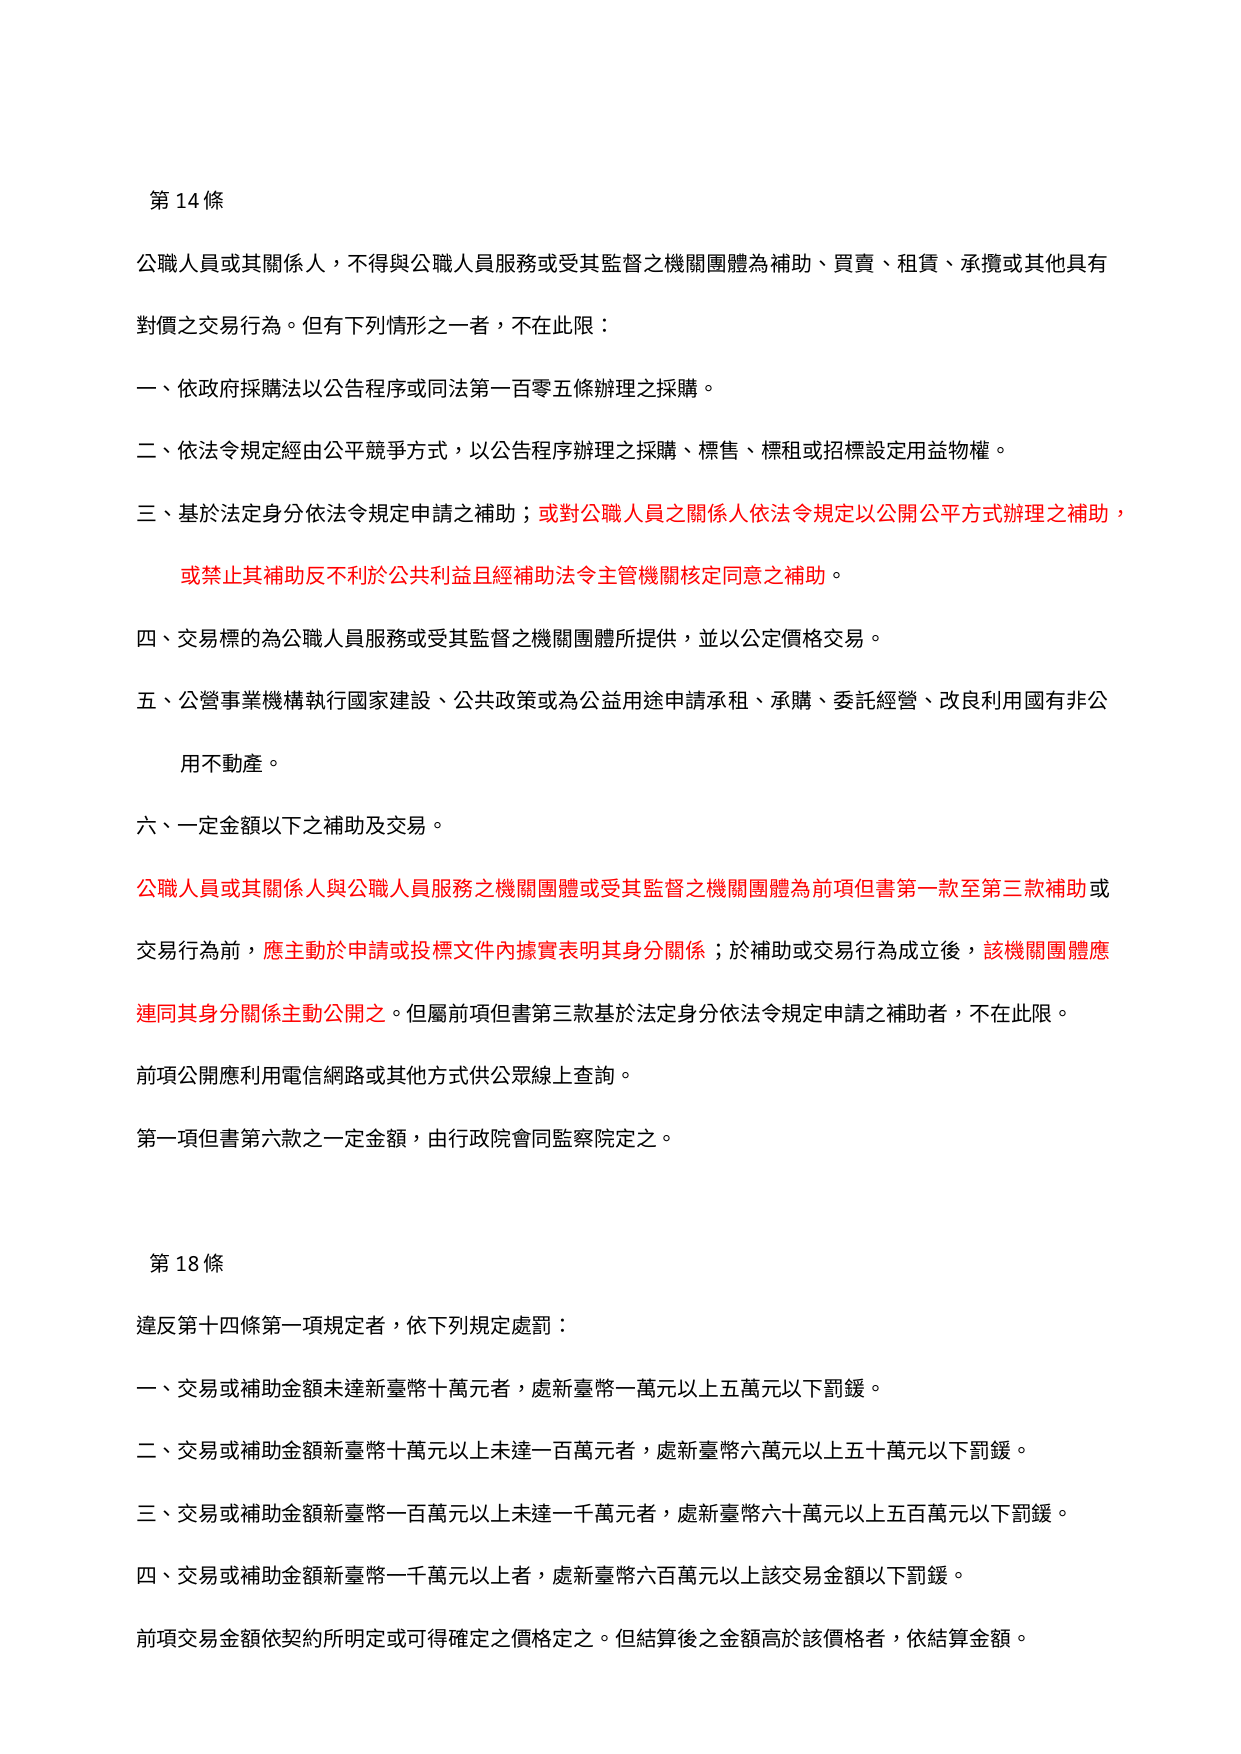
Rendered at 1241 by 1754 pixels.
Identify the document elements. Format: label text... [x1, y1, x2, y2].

text 四、交易或補助金額新臺幣一千萬元以上者，處新臺幣六百萬元以上該交易金額以下罰鍰。 [136, 1533, 1110, 1596]
text 一、交易或補助金額未達新臺幣十萬元者，處新臺幣一萬元以上五萬元以下罰鍰。 [136, 1346, 1110, 1408]
text 二、依法令規定經由公平競爭方式，以公告程序辦理之採購、標售、標租或招標設定用益物權。 [136, 408, 1110, 471]
text 公職人員或其關係人，不得與公職人員服務或受其監督之機關團體為補助、買賣、租賃、承攬或其他具有對價之交易行為。但有下列情形之一者，不在此限： [136, 221, 1110, 346]
text 二、交易或補助金額新臺幣十萬元以上未達一百萬元者，處新臺幣六萬元以上五十萬元以下罰鍰。 [136, 1408, 1110, 1471]
text 前項交易金額依契約所明定或可得確定之價格定之。但結算後之金額高於該價格者，依結算金額。 [136, 1596, 1110, 1658]
text 一、依政府採購法以公告程序或同法第一百零五條辦理之採購。 [136, 346, 1110, 408]
text 第14條 [62, 158, 1204, 221]
text 前項公開應利用電信網路或其他方式供公眾線上查詢。 [136, 1033, 1110, 1096]
text 違反第十四條第一項規定者，依下列規定處罰： [136, 1283, 1110, 1346]
text 公職人員或其關係人與公職人員服務之機關團體或受其監督之機關團體為前項但書第一款至第三款補助或交易行為前，應主動於申請或投標文件內據實表明其身分關係；於補助或交易行為成立後，該機關團體應連同其身分關係主動公開之。但屬前項但書第三款基於法定身分依法令規定申請之補助者，不在此限。 [136, 846, 1110, 1033]
text 五、公營事業機構執行國家建設、公共政策或為公益用途申請承租、承購、委託經營、改良利用國有非公用不動產。 [136, 658, 1110, 783]
text 第一項但書第六款之一定金額，由行政院會同監察院定之。 [136, 1096, 1110, 1158]
text 四、交易標的為公職人員服務或受其監督之機關團體所提供，並以公定價格交易。 [136, 596, 1110, 658]
text 第18條 [62, 1221, 1204, 1283]
text 三、基於法定身分依法令規定申請之補助；或對公職人員之關係人依法令規定以公開公平方式辦理之補助，或禁止其補助反不利於公共利益且經補助法令主管機關核定同意之補助。 [136, 471, 1110, 596]
text 三、交易或補助金額新臺幣一百萬元以上未達一千萬元者，處新臺幣六十萬元以上五百萬元以下罰鍰。 [136, 1471, 1110, 1533]
text 六、一定金額以下之補助及交易。 [136, 783, 1110, 846]
